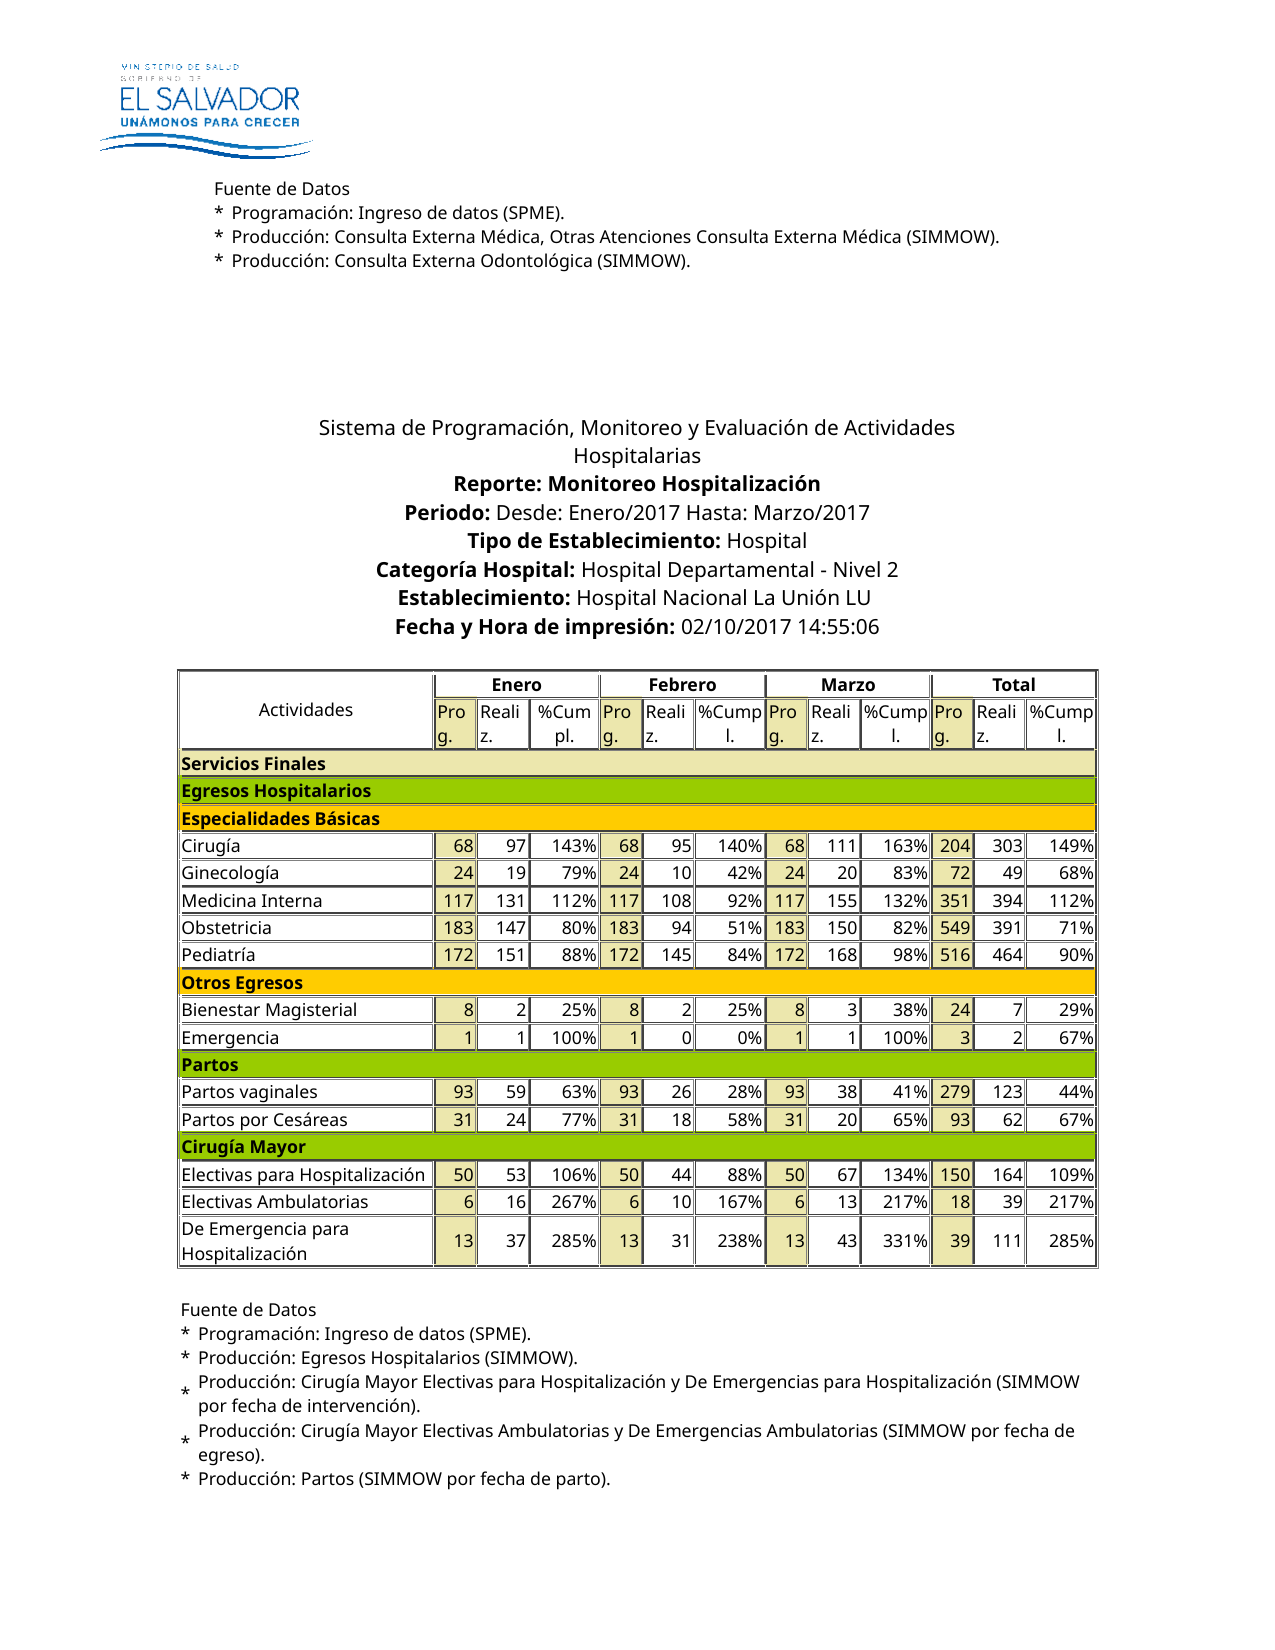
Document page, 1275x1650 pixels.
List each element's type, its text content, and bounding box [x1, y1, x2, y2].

table_cell 117 [767, 888, 806, 912]
table_cell 111 [809, 834, 859, 857]
table_cell * [211, 249, 228, 273]
table_cell 95 [644, 834, 693, 857]
table_cell 58% [696, 1108, 764, 1131]
table_cell 8 [767, 998, 806, 1022]
table_cell 108 [644, 888, 693, 912]
table_header Febrero [600, 672, 765, 696]
table_cell 24 [767, 861, 806, 885]
table_cell 80% [531, 916, 598, 940]
table_cell 26 [644, 1080, 693, 1104]
table_cell 29% [1027, 995, 1096, 1022]
table_cell 100% [531, 1025, 598, 1049]
table_cell Producción: Cirugía Mayor Electivas para Hospitalización y De Emergencias para Hospitalización (SIMMOW por fecha de intervención). [195, 1370, 1098, 1418]
table_cell 90% [1026, 940, 1097, 967]
table_cell Prog. [436, 700, 475, 748]
table_cell 112% [1027, 885, 1095, 912]
table_header Sistema de Programación, Monitoreo y Evaluación de Actividades Hospitalarias Reporte: Monitoreo Hospitalización Periodo: Desde: Enero/2017 Hasta: Marzo/2017 Tipo de Establecimiento: Hospital Categoría Hospital: Hospital Departamental - Nivel 2 Establecimiento: Hospital Nacional La Unión LU Fecha y Hora de impresión: 02/10/2017 14:55:06 [315, 413, 959, 640]
table_cell * [177, 1466, 195, 1491]
picture [97, 64, 323, 159]
table_cell De Emergencia para Hospitalización [178, 1214, 434, 1265]
table_cell 7 [975, 998, 1024, 1022]
table_cell 111 [973, 1217, 1026, 1265]
table_cell 172 [601, 943, 641, 967]
table_cell 68% [1027, 858, 1096, 885]
table_cell 37 [477, 1217, 529, 1265]
table_cell 1 [809, 1025, 859, 1049]
table_cell 18 [933, 1190, 972, 1214]
table_cell 10 [644, 861, 693, 885]
table_header Fuente de Datos [177, 1297, 1098, 1321]
table_cell Servicios Finales [178, 748, 1097, 775]
table_cell 134% [862, 1162, 929, 1186]
table_cell 41% [862, 1080, 929, 1104]
table_cell 20 [809, 1108, 859, 1131]
table_cell 16 [478, 1190, 528, 1214]
table_cell 68 [436, 834, 475, 857]
table_cell 1 [436, 1025, 475, 1049]
table_cell 238% [695, 1217, 765, 1265]
table_cell 92% [696, 888, 764, 912]
table_header Actividades [180, 671, 434, 748]
table_cell 51% [696, 916, 764, 940]
table_cell 8 [601, 998, 641, 1022]
table_cell 38 [809, 1080, 859, 1104]
table_cell 0 [644, 1025, 693, 1049]
table_cell Electivas Ambulatorias [180, 1186, 432, 1214]
table_cell 49 [975, 861, 1024, 885]
table_cell 267% [531, 1190, 598, 1214]
table_cell 24 [478, 1108, 528, 1131]
table_cell 93 [767, 1080, 806, 1104]
table_cell 331% [860, 1214, 931, 1265]
table_cell 151 [478, 943, 528, 967]
table_cell Realiz. [644, 700, 693, 748]
table_cell 150 [933, 1162, 972, 1186]
table_cell 0% [696, 1025, 764, 1049]
table_cell 285% [1026, 1214, 1097, 1265]
table_cell 84% [696, 943, 764, 967]
table_cell 204 [933, 834, 972, 857]
table_cell 117 [601, 888, 641, 912]
table_cell 10 [644, 1190, 693, 1214]
table_cell 83% [862, 861, 929, 885]
table_cell 147 [478, 916, 528, 940]
table_header Marzo [765, 671, 931, 696]
table_cell 183 [601, 916, 641, 940]
table_cell 143% [531, 834, 598, 857]
table_cell 68 [767, 834, 806, 857]
table_cell 44 [644, 1162, 693, 1186]
table_cell * [177, 1418, 195, 1466]
table_cell 39 [975, 1190, 1024, 1214]
table_cell 351 [933, 888, 972, 912]
table_cell Medicina Interna [180, 885, 432, 912]
table_cell 149% [1027, 830, 1096, 857]
table_cell 24 [436, 861, 475, 885]
table_cell 172 [767, 943, 806, 967]
table_cell 31 [642, 1217, 695, 1265]
table_cell 150 [809, 916, 859, 940]
table_cell Bienestar Magisterial [180, 995, 432, 1022]
table_cell Realiz. [478, 700, 528, 748]
table_cell 62 [975, 1108, 1024, 1131]
table_cell Partos [180, 1049, 1096, 1077]
table_cell 123 [975, 1080, 1024, 1104]
table_cell Cirugía Mayor [180, 1131, 1096, 1159]
table_cell Producción: Egresos Hospitalarios (SIMMOW). [195, 1346, 1098, 1370]
table_cell 6 [436, 1190, 475, 1214]
table_cell 93 [933, 1108, 972, 1131]
table_cell 394 [975, 888, 1024, 912]
table_cell 77% [531, 1108, 598, 1131]
table_cell 109% [1027, 1159, 1095, 1186]
table_cell 44% [1026, 1077, 1097, 1104]
table_cell 6 [601, 1190, 641, 1214]
table_cell 67% [1026, 1022, 1097, 1049]
table_cell Otros Egresos [180, 967, 1095, 994]
table_cell %Cumpl. [696, 700, 764, 748]
table_cell Ginecología [180, 858, 432, 885]
table_cell Producción: Partos (SIMMOW por fecha de parto). [195, 1466, 1098, 1491]
table_cell 25% [696, 998, 764, 1022]
table_cell 13 [600, 1217, 642, 1265]
table_cell Producción: Consulta Externa Médica, Otras Atenciones Consulta Externa Médica (SIMMOW). [228, 225, 1064, 249]
table_cell * [177, 1346, 195, 1370]
table_cell 42% [696, 861, 764, 885]
table_cell Programación: Ingreso de datos (SPME). [228, 201, 1064, 225]
table_cell * [177, 1321, 195, 1346]
table_cell 155 [809, 888, 859, 912]
table_cell Emergencia [178, 1022, 434, 1049]
table_cell Realiz. [975, 700, 1024, 748]
table_cell 59 [478, 1080, 528, 1104]
table_cell * [177, 1370, 195, 1418]
table_cell 217% [862, 1190, 929, 1214]
table_cell 1 [601, 1025, 641, 1049]
table_cell 67 [809, 1162, 859, 1186]
table_cell 1 [478, 1025, 528, 1049]
table_cell Cirugía [180, 830, 432, 857]
table_cell %Cumpl. [862, 700, 929, 748]
table_cell Producción: Cirugía Mayor Electivas Ambulatorias y De Emergencias Ambulatorias (SIMMOW por fecha de egreso). [195, 1418, 1098, 1466]
table_cell Obstetricia [180, 912, 432, 940]
table_cell 183 [767, 916, 806, 940]
table_cell 93 [601, 1080, 641, 1104]
table_cell 63% [531, 1080, 598, 1104]
table_cell 303 [975, 834, 1024, 857]
table_cell %Cumpl. [531, 700, 598, 748]
table_cell Realiz. [809, 700, 859, 748]
table_cell 164 [975, 1162, 1024, 1186]
table_cell 13 [434, 1217, 477, 1265]
table_cell 217% [1027, 1186, 1096, 1214]
table_cell 8 [436, 998, 475, 1022]
table_cell Especialidades Básicas [178, 803, 1097, 830]
table_cell * [211, 201, 228, 225]
table_cell 172 [436, 943, 475, 967]
table_cell 71% [1027, 912, 1096, 940]
table_cell 132% [862, 888, 929, 912]
table_cell 20 [809, 861, 859, 885]
table_cell * [211, 225, 228, 249]
table_cell Partos por Cesáreas [180, 1104, 432, 1131]
table_cell 24 [933, 998, 972, 1022]
table_cell 25% [531, 998, 598, 1022]
table_cell 279 [933, 1080, 972, 1104]
table_cell 464 [975, 943, 1024, 967]
table_cell Egresos Hospitalarios [180, 775, 1096, 803]
table_cell Pediatría [178, 940, 434, 967]
table_cell 2 [644, 998, 693, 1022]
table_cell 50 [767, 1162, 806, 1186]
table_cell 131 [478, 888, 528, 912]
table_cell 285% [529, 1217, 599, 1265]
table_cell 163% [862, 834, 929, 857]
table_cell 88% [696, 1162, 764, 1186]
table_cell 88% [531, 943, 598, 967]
table_cell 38% [862, 998, 929, 1022]
table_cell 13 [809, 1190, 859, 1214]
table_cell Partos vaginales [178, 1077, 434, 1104]
table_header Total [931, 672, 1095, 696]
table_cell 28% [696, 1080, 764, 1104]
table_cell 93 [436, 1080, 475, 1104]
table_cell 112% [531, 888, 598, 912]
table_cell 24 [601, 861, 641, 885]
table_cell 140% [696, 834, 764, 857]
table_cell 72 [933, 861, 972, 885]
table_cell 3 [933, 1025, 972, 1049]
table_cell 6 [767, 1190, 806, 1214]
table_cell 3 [809, 998, 859, 1022]
table_cell 13 [765, 1217, 808, 1265]
table_cell 31 [601, 1108, 641, 1131]
table_cell Prog. [933, 700, 972, 748]
table_cell 18 [644, 1108, 693, 1131]
table_cell 106% [531, 1162, 598, 1186]
table_cell 43 [808, 1217, 860, 1265]
table_cell 145 [644, 943, 693, 967]
table_cell 82% [862, 916, 929, 940]
table_cell 50 [601, 1162, 641, 1186]
table_cell Producción: Consulta Externa Odontológica (SIMMOW). [228, 249, 1064, 273]
table_cell 549 [933, 916, 972, 940]
table_cell 94 [644, 916, 693, 940]
table_cell 97 [478, 834, 528, 857]
table_header Fuente de Datos [211, 176, 1064, 201]
table_header Enero [434, 672, 599, 696]
table_cell 2 [478, 998, 528, 1022]
table_cell 168 [809, 943, 859, 967]
table_cell 100% [862, 1025, 929, 1049]
table_cell 391 [975, 916, 1024, 940]
table_cell 68 [601, 834, 641, 857]
table_cell 19 [478, 861, 528, 885]
table_cell 98% [862, 943, 929, 967]
table_cell 167% [696, 1190, 764, 1214]
table_cell 79% [531, 861, 598, 885]
table_cell 53 [478, 1162, 528, 1186]
table_cell 516 [933, 943, 972, 967]
table_cell 31 [436, 1108, 475, 1131]
table_cell 65% [862, 1108, 929, 1131]
table_cell Programación: Ingreso de datos (SPME). [195, 1321, 1098, 1346]
table_cell 1 [767, 1025, 806, 1049]
table_cell Prog. [767, 700, 806, 748]
table_cell %Cumpl. [1026, 696, 1096, 748]
table_cell 2 [975, 1025, 1024, 1049]
table_cell 117 [436, 888, 475, 912]
table_cell Electivas para Hospitalización [180, 1159, 432, 1186]
table_cell Prog. [601, 700, 641, 748]
table_cell 50 [436, 1162, 475, 1186]
table_cell 31 [767, 1108, 806, 1131]
table_cell 39 [931, 1217, 973, 1265]
table_cell 183 [436, 916, 475, 940]
table_cell 67% [1027, 1104, 1096, 1131]
